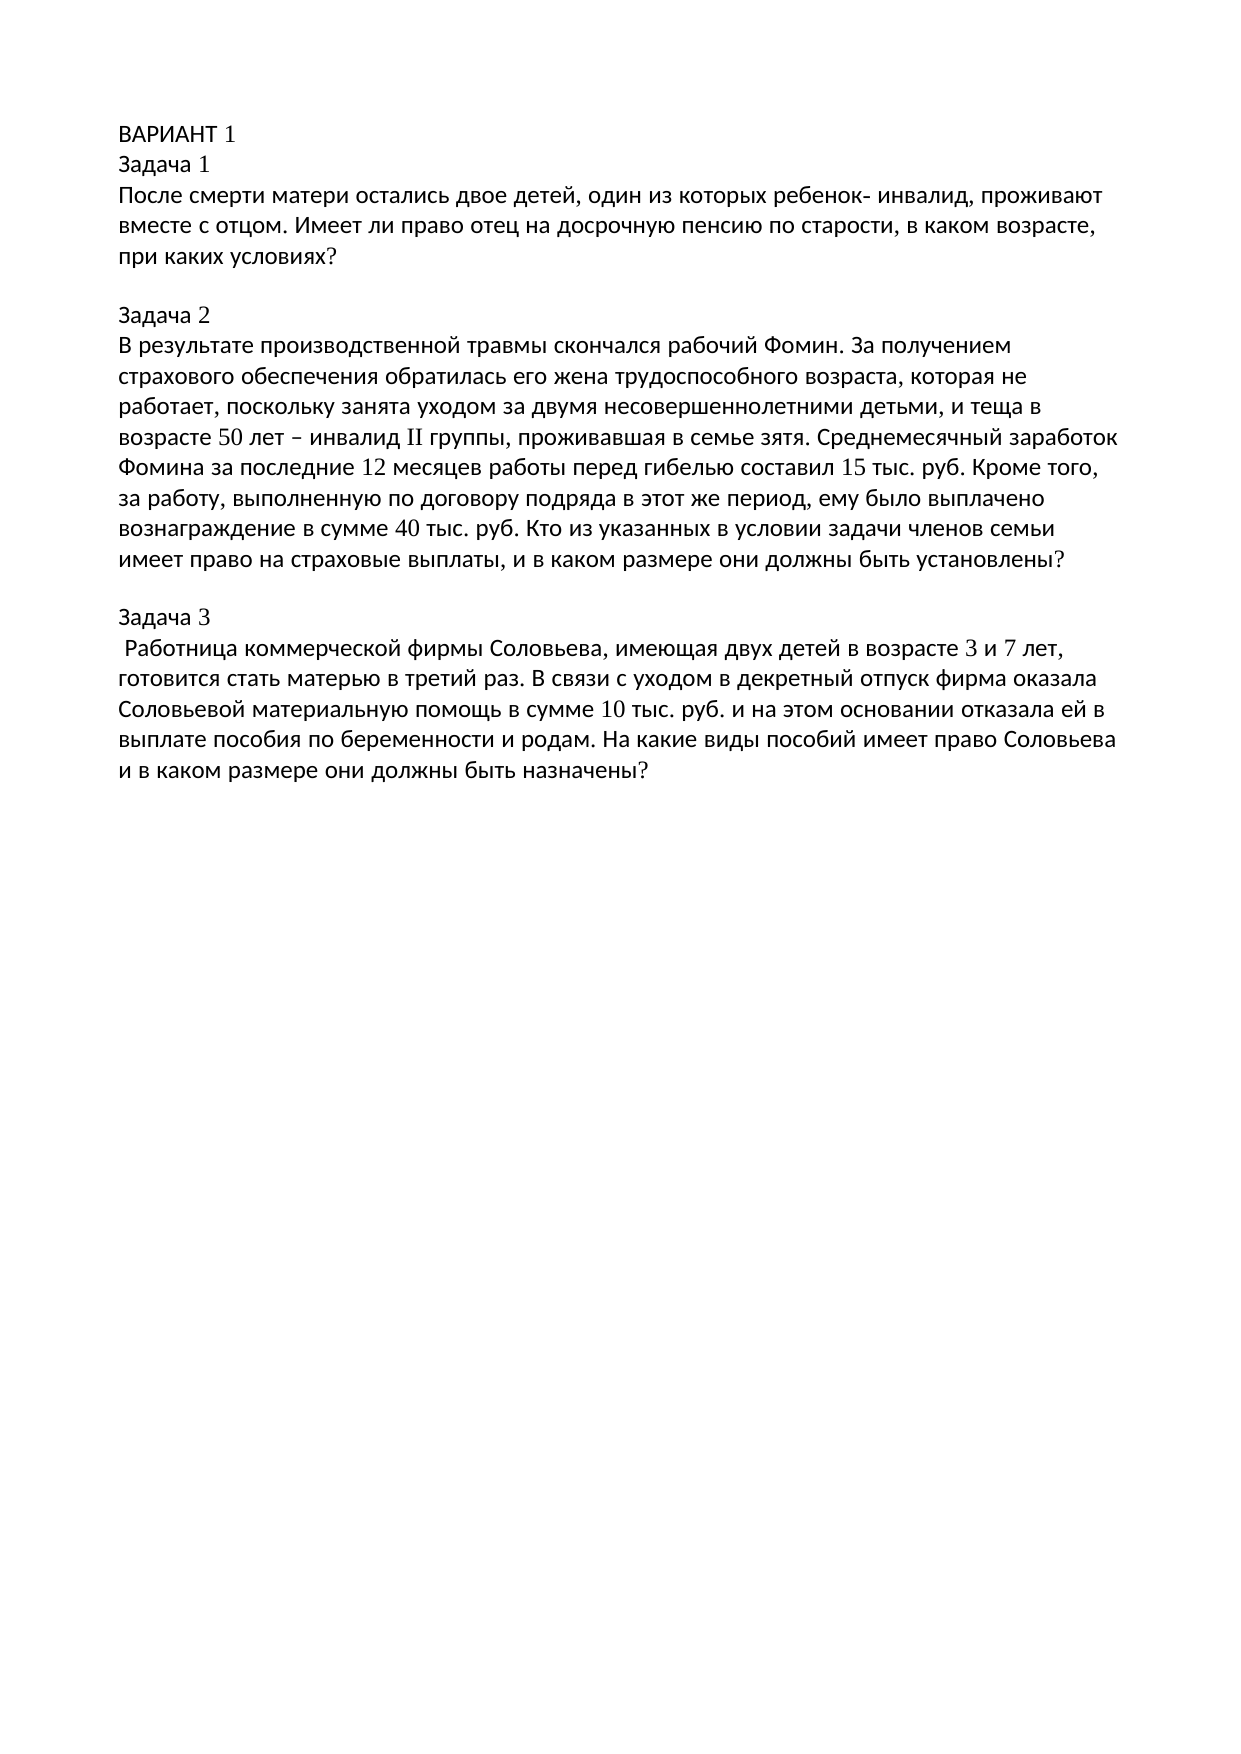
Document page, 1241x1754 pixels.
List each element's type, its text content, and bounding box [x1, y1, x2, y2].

text В результате производственной травмы скончался рабочий Фомин. За получением страхового обеспечения обратилась его жена трудоспособного возраста, которая не работает, поскольку занята уходом за двумя несовершеннолетними детьми, и теща в возрасте 50 лет – инвалид II группы, проживавшая в семье зятя. Среднемесячный заработок Фомина за последние 12 месяцев работы перед гибелью составил 15 тыс. руб. Кроме того, за работу, выполненную по договору подряда в этот же период, ему было выплачено вознаграждение в сумме 40 тыс. руб. Кто из указанных в условии задачи членов семьи имеет право на страховые выплаты, и в каком размере они должны быть установлены? [118, 329, 1122, 573]
text Задача 1 [118, 149, 1122, 179]
text После смерти матери остались двое детей, один из которых ребенок- инвалид, проживают вместе с отцом. Имеет ли право отец на досрочную пенсию по старости, в каком возрасте, при каких условиях? [118, 179, 1122, 271]
text Задача 3 [118, 601, 1122, 632]
text Задача 2 [118, 299, 1122, 329]
text ВАРИАНТ 1 [118, 118, 1122, 149]
text Работница коммерческой фирмы Соловьева, имеющая двух детей в возрасте 3 и 7 лет, готовится стать матерью в третий раз. В связи с уходом в декретный отпуск фирма оказала Соловьевой материальную помощь в сумме 10 тыс. руб. и на этом основании отказала ей в выплате пособия по беременности и родам. На какие виды пособий имеет право Соловьева и в каком размере они должны быть назначены? [118, 632, 1122, 784]
